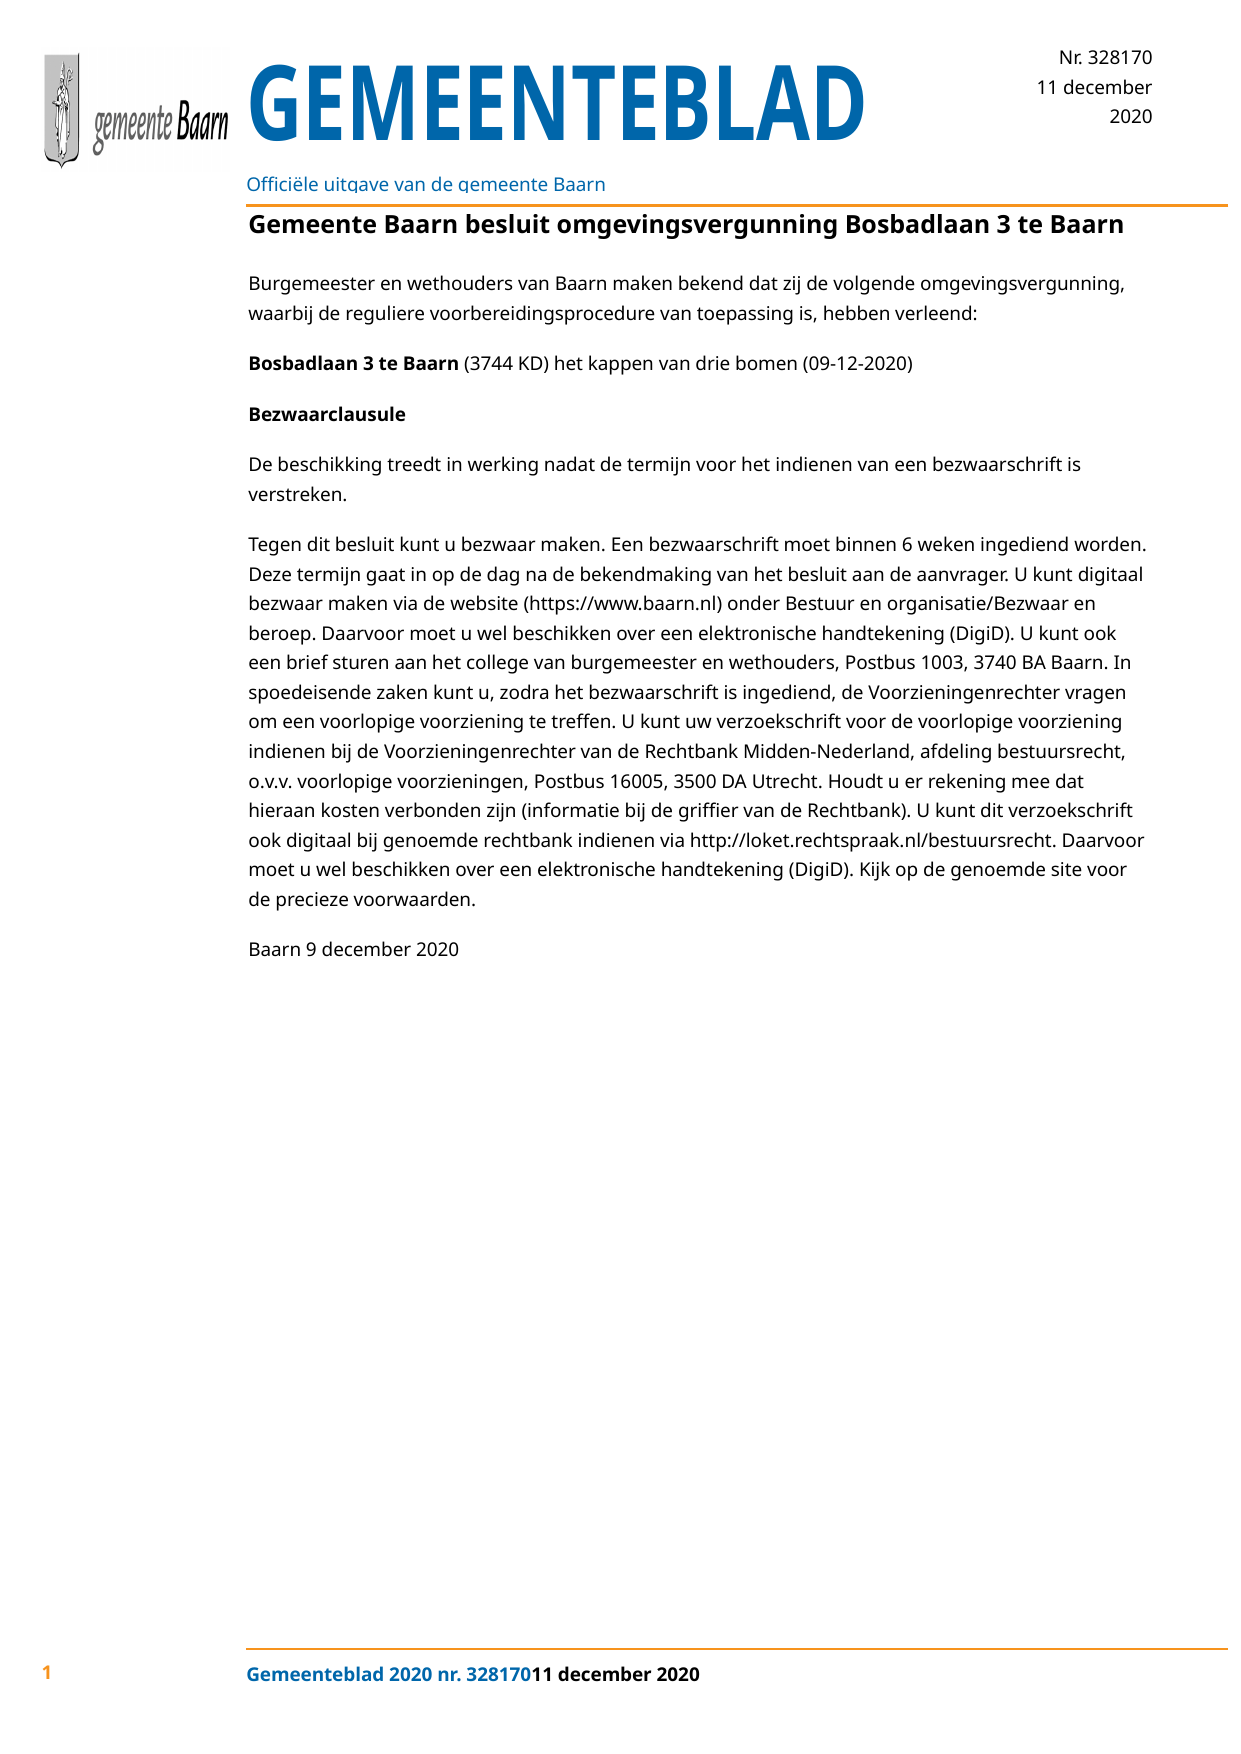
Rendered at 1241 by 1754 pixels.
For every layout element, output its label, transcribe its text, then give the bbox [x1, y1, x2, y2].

text Baarn 9 december 2020 [248, 937, 1152, 962]
text De beschikking treedt in werking nadat de termijn voor het indienen van een bezwaarschrift is verstreken. [248, 451, 1152, 506]
picture [41, 47, 231, 172]
text Gemeente Baarn besluit omgevingsvergunning Bosbadlaan 3 te Baarn [248, 207, 1152, 241]
text Burgemeester en wethouders van Baarn maken bekend dat zij de volgende omgevingsvergunning, waarbij de reguliere voorbereidingsprocedure van toepassing is, hebben verleend: [248, 270, 1152, 326]
text Bezwaarclausule [248, 401, 1152, 426]
text Bosbadlaan 3 te Baarn (3744 KD) het kappen van drie bomen (09-12-2020) [248, 350, 1152, 376]
text Tegen dit besluit kunt u bezwaar maken. Een bezwaarschrift moet binnen 6 weken ingediend worden. Deze termijn gaat in op de dag na de bekendmaking van het besluit aan de aanvrager. U kunt digitaal bezwaar maken via de website (https://www.baarn.nl) onder Bestuur en organisatie/Bezwaar en beroep. Daarvoor moet u wel beschikken over een elektronische handtekening (DigiD). U kunt ook een brief sturen aan het college van burgemeester en wethouders, Postbus 1003, 3740 BA Baarn. In spoedeisende zaken kunt u, zodra het bezwaarschrift is ingediend, de Voorzieningenrechter vragen om een voorlopige voorziening te treffen. U kunt uw verzoekschrift voor de voorlopige voorziening indienen bij de Voorzieningenrechter van de Rechtbank Midden-Nederland, afdeling bestuursrecht, o.v.v. voorlopige voorzieningen, Postbus 16005, 3500 DA Utrecht. Houdt u er rekening mee dat hieraan kosten verbonden zijn (informatie bij de griffier van de Rechtbank). U kunt dit verzoekschrift ook digitaal bij genoemde rechtbank indienen via http://loket.rechtspraak.nl/bestuursrecht. Daarvoor moet u wel beschikken over een elektronische handtekening (DigiD). Kijk op de genoemde site voor de precieze voorwaarden. [248, 531, 1152, 912]
